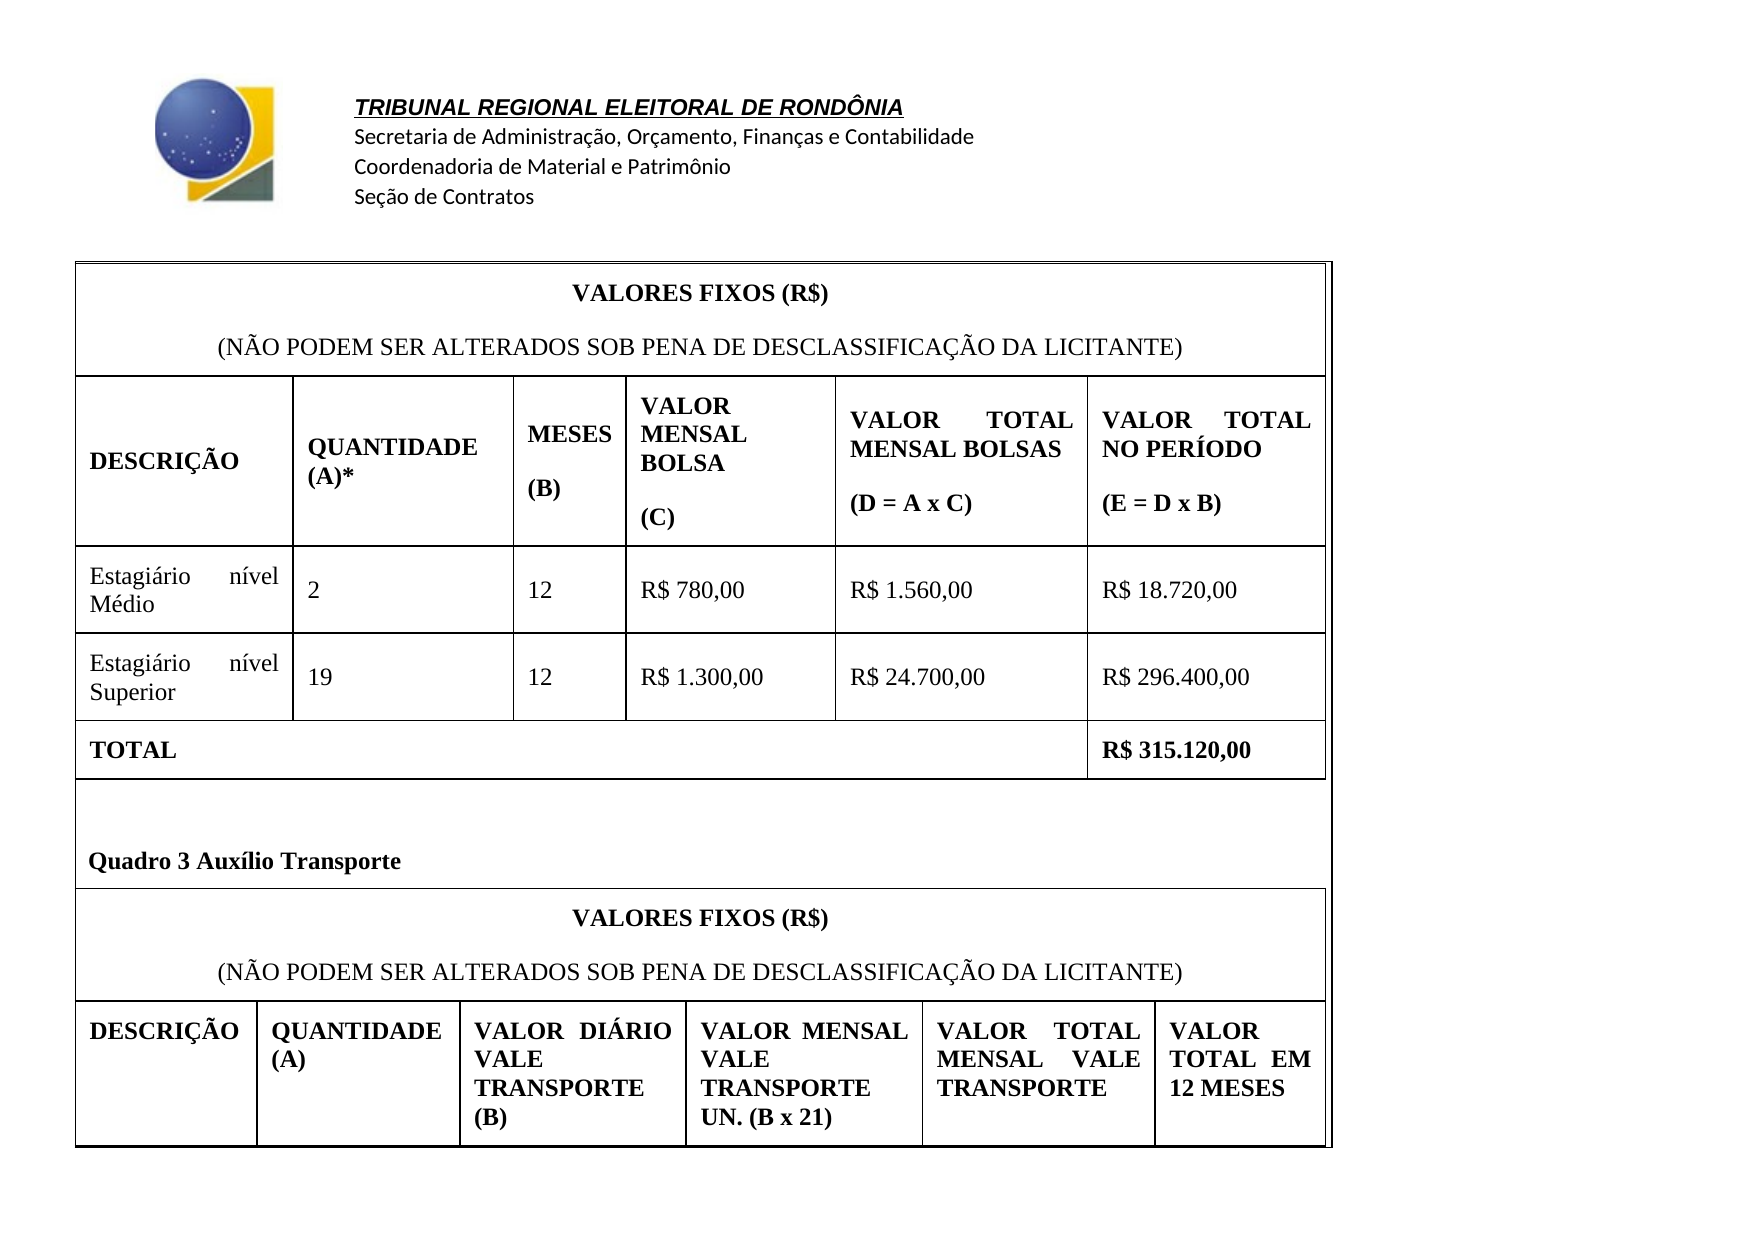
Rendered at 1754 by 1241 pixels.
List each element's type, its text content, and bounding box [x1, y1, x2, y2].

table_cell DESCRIÇÃO [76, 1002, 256, 1145]
table_cell DESCRIÇÃO [76, 377, 292, 545]
table_cell Estagiário nível Médio [76, 547, 292, 632]
table_cell Estagiário nível Superior [76, 634, 292, 720]
table_cell QUANTIDADE (A)* [294, 377, 513, 545]
table_cell R$ 296.400,00 [1088, 634, 1325, 720]
table_cell QUANTIDADE (A) [258, 1002, 459, 1145]
table_cell 19 [294, 634, 513, 720]
table_cell VALOR TOTAL MENSAL BOLSAS (D = A x C) [836, 377, 1087, 545]
table_cell R$ 780,00 [627, 547, 835, 632]
table_cell VALOR DIÁRIO VALE TRANSPORTE (B) [461, 1002, 685, 1145]
table_cell VALOR MENSAL VALE TRANSPORTE UN. (B x 21) [687, 1002, 922, 1145]
table_cell R$ 24.700,00 [836, 634, 1087, 720]
table_cell VALOR MENSAL BOLSA (C) [627, 377, 835, 545]
table_cell TOTAL [76, 721, 1087, 778]
table_cell R$ 18.720,00 [1088, 547, 1325, 632]
table_cell 12 [514, 547, 625, 632]
table_cell 12 [514, 634, 625, 720]
table_header VALORES FIXOS (R$) (NÃO PODEM SER ALTERADOS SOB PENA DE DESCLASSIFICAÇÃO DA LICITANTE) [76, 264, 1325, 375]
table_header Quadro 3 Auxílio Transporte [76, 262, 1331, 1147]
table_cell R$ 315.120,00 [1088, 721, 1325, 778]
table_header VALORES FIXOS (R$) (NÃO PODEM SER ALTERADOS SOB PENA DE DESCLASSIFICAÇÃO DA LICITANTE) [76, 889, 1325, 1000]
table_cell R$ 1.560,00 [836, 547, 1087, 632]
table_cell 2 [294, 547, 513, 632]
table_cell MESES (B) [514, 377, 625, 545]
table_cell VALOR TOTAL MENSAL VALE TRANSPORTE [923, 1002, 1154, 1145]
table_cell VALOR TOTAL EM 12 MESES [1156, 1002, 1325, 1145]
table_cell VALOR TOTAL NO PERÍODO (E = D x B) [1088, 377, 1325, 545]
table_cell R$ 1.300,00 [627, 634, 835, 720]
